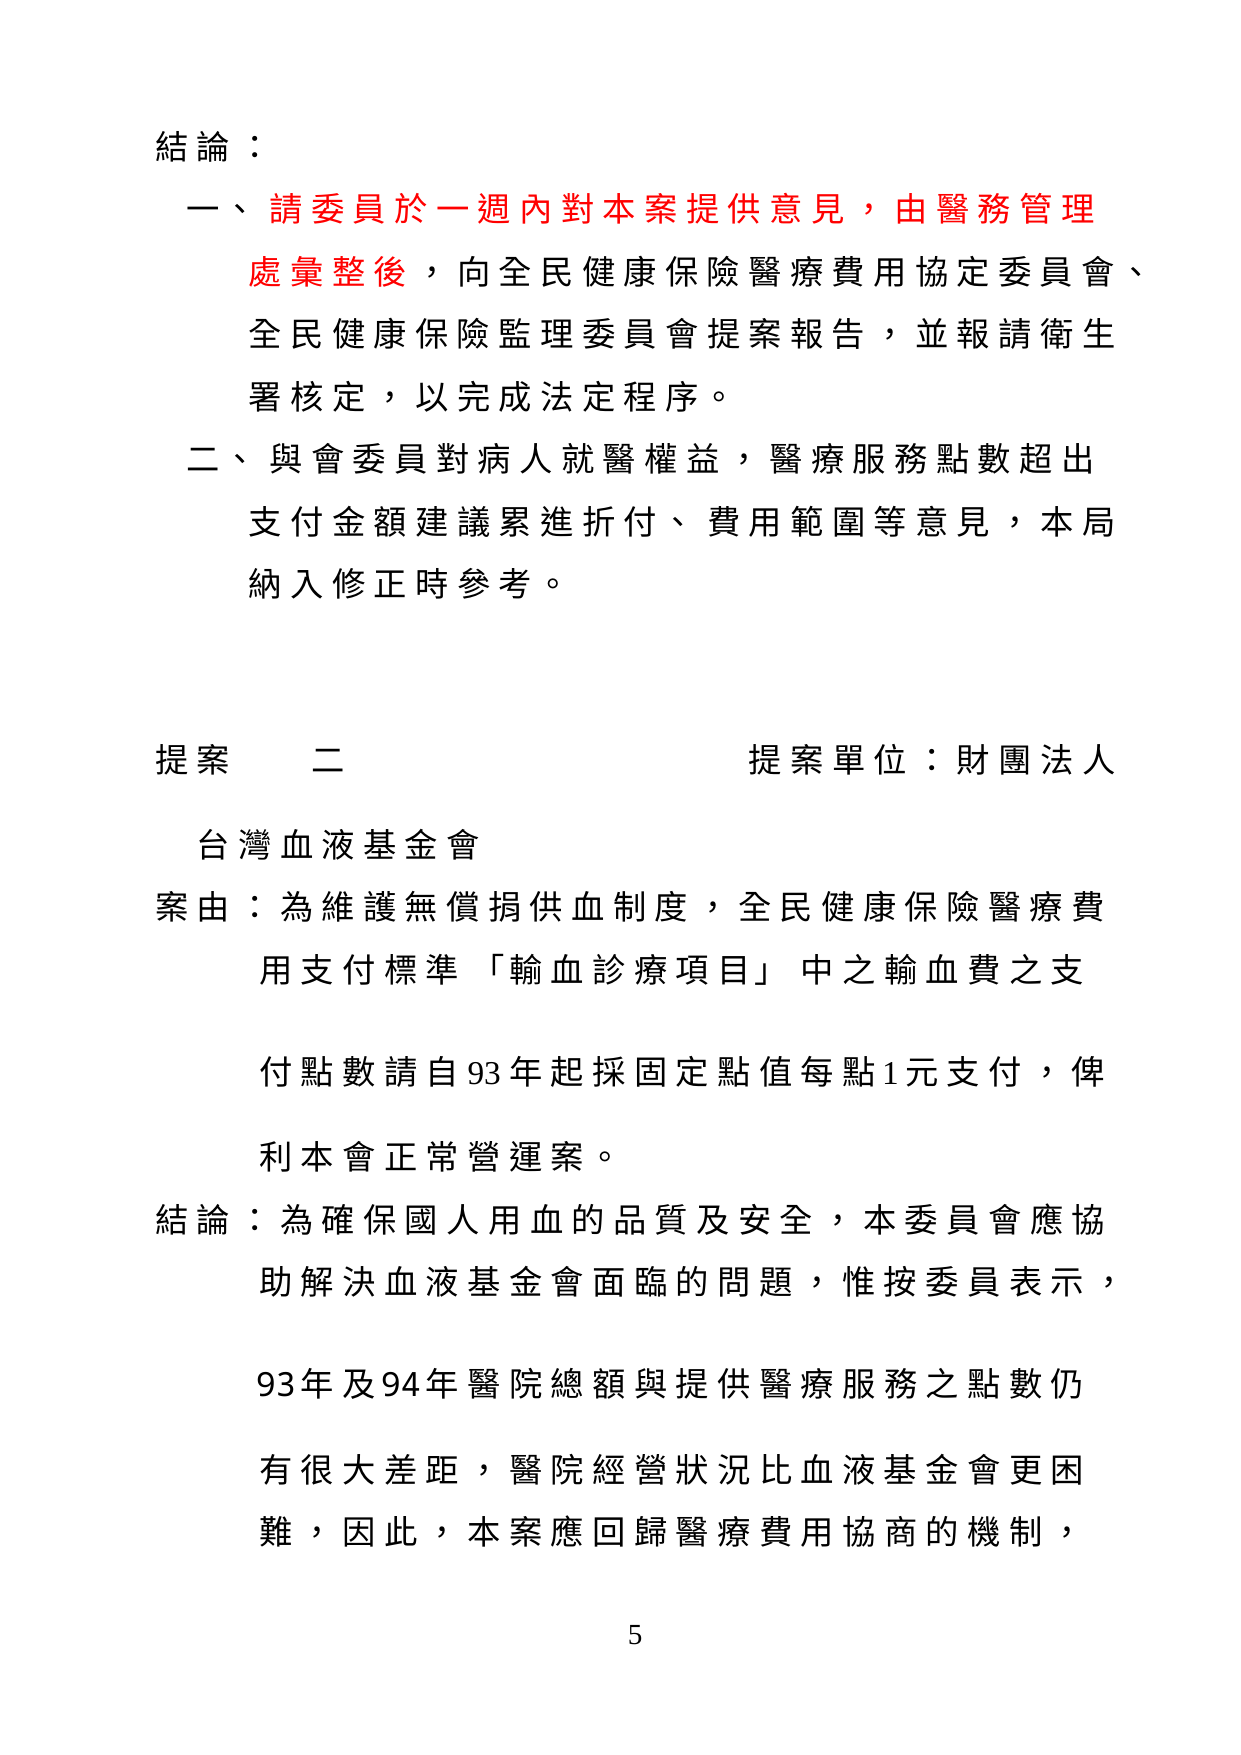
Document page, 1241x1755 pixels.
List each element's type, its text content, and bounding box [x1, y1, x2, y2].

text 二、與會委員對病人就醫權益，醫療服務點數超出支付金額建議累進折付、費用範圍等意見，本局納入修正時參考。 [176, 415, 1119, 603]
text 一、請委員於一週內對本案提供意見，由醫務管理處彙整後，向全民健康保險醫療費用協定委員會、全民健康保險監理委員會提案報告，並報請衛生署核定，以完成法定程序。 [176, 165, 1119, 415]
text 案由：為維護無償捐供血制度，全民健康保險醫療費用支付標準「輸血診療項目」中之輸血費之支付點數請自93年起採固定點值每點1元支付，俾利本會正常營運案。 [151, 863, 1119, 1176]
text 結論： [151, 103, 1119, 165]
text 提案 二 提案單位：財團法人台灣血液基金會 [151, 676, 1119, 863]
text 結論：為確保國人用血的品質及安全，本委員會應協助解決血液基金會面臨的問題，惟按委員表示，93年及94年醫院總額與提供醫療服務之點數仍有很大差距，醫院經營狀況比血液基金會更困難，因此，本案應回歸醫療費用協商的機制，建議全民健康保險醫療費用協定委員會協商95年醫療費用時納入協商因素考量。 [151, 1176, 1119, 1551]
